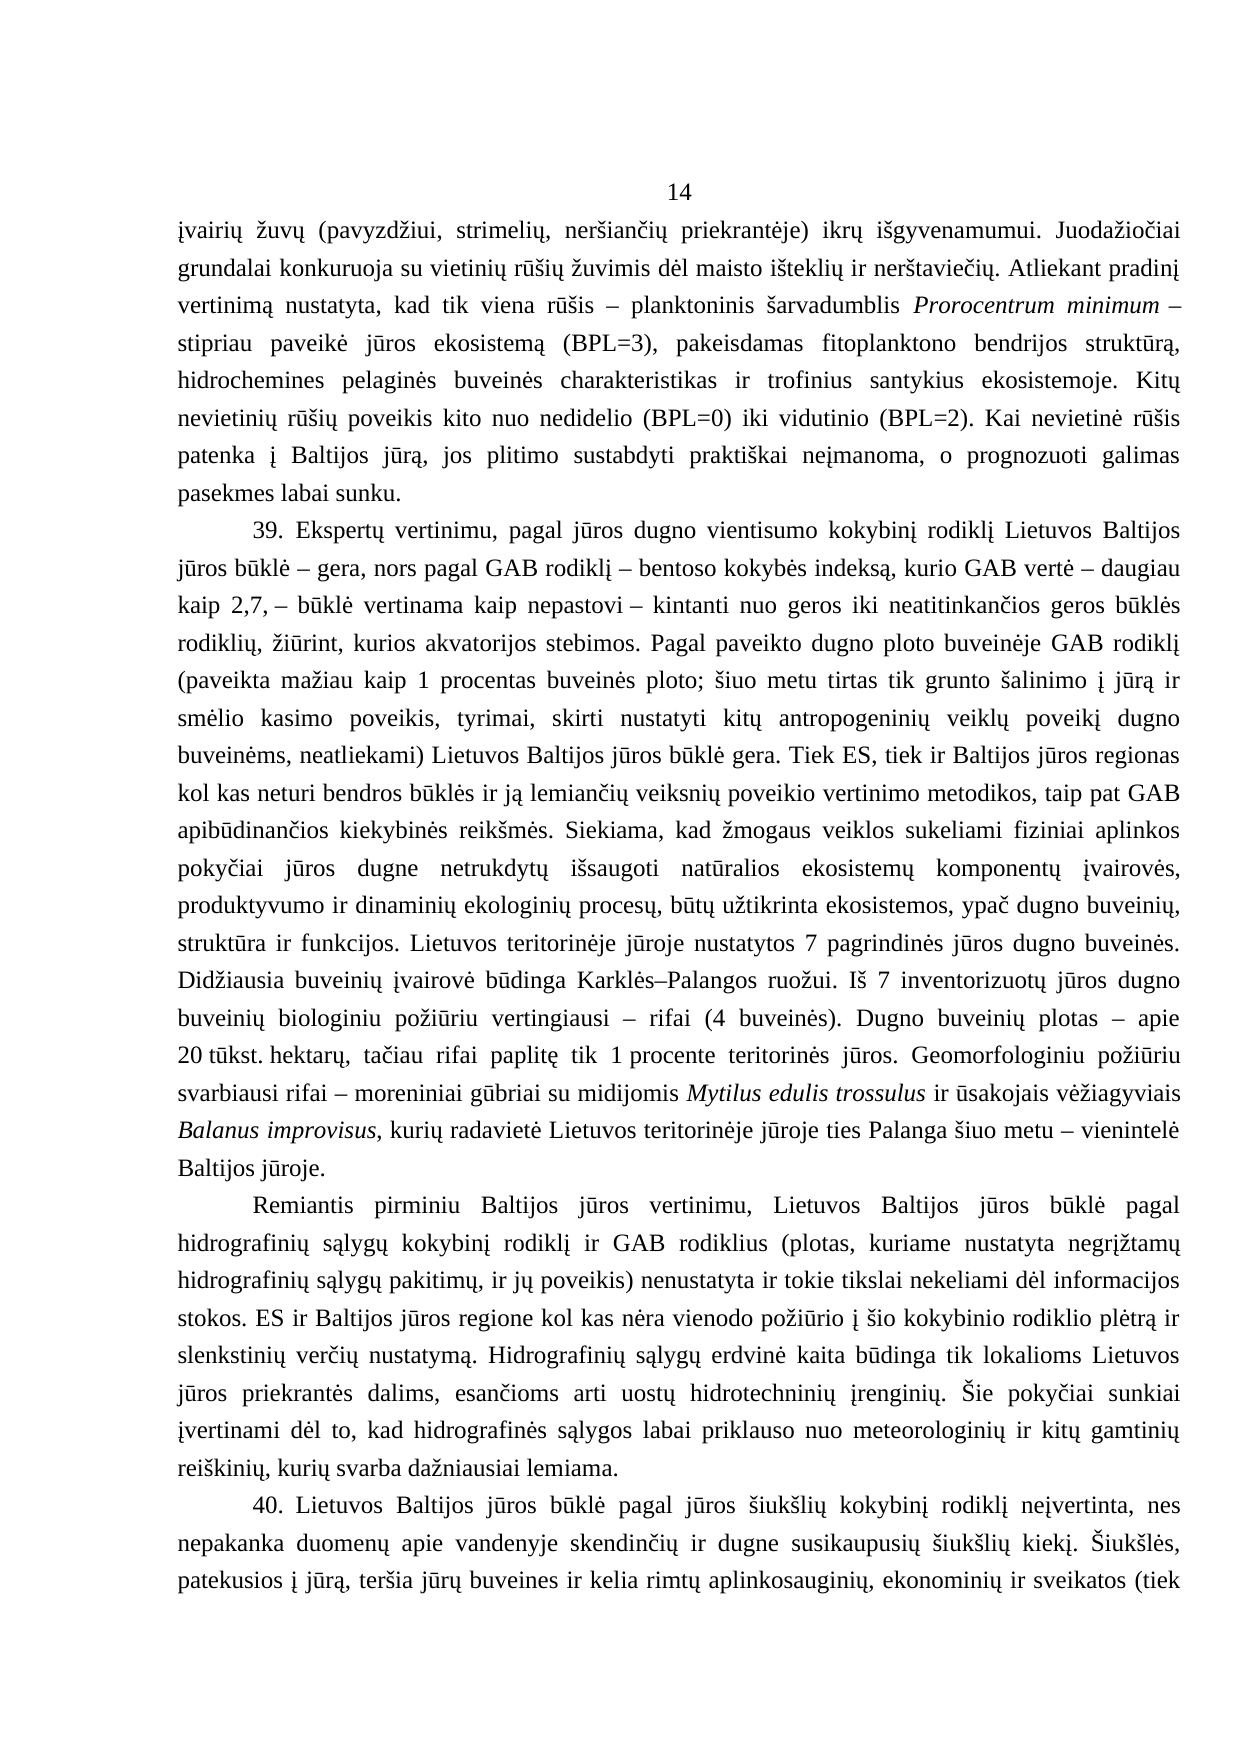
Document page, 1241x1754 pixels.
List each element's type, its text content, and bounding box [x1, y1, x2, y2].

text 40. Lietuvos Baltijos jūros būklė pagal jūros šiukšlių kokybinį rodiklį neįvertinta, nes nepakanka duomenų apie vandenyje skendinčių ir dugne susikaupusių šiukšlių kiekį. Šiukšlės, patekusios į jūrą, teršia jūrų buveines ir kelia rimtų aplinkosauginių, ekonominių ir sveikatos (tiek [177, 1482, 1181, 1594]
text 39. Ekspertų vertinimu, pagal jūros dugno vientisumo kokybinį rodiklį Lietuvos Baltijos jūros būklė – gera, nors pagal GAB rodiklį – bentoso kokybės indeksą, kurio GAB vertė – daugiau kaip 2,7, – būklė vertinama kaip nepastovi – kintanti nuo geros iki neatitinkančios geros būklės rodiklių, žiūrint, kurios akvatorijos stebimos. Pagal paveikto dugno ploto buveinėje GAB rodiklį (paveikta mažiau kaip 1 procentas buveinės ploto; šiuo metu tirtas tik grunto šalinimo į jūrą ir smėlio kasimo poveikis, tyrimai, skirti nustatyti kitų antropogeninių veiklų poveikį dugno buveinėms, neatliekami) Lietuvos Baltijos jūros būklė gera. Tiek ES, tiek ir Baltijos jūros regionas kol kas neturi bendros būklės ir ją lemiančių veiksnių poveikio vertinimo metodikos, taip pat GAB apibūdinančios kiekybinės reikšmės. Siekiama, kad žmogaus veiklos sukeliami fiziniai aplinkos pokyčiai jūros dugne netrukdytų išsaugoti natūralios ekosistemų komponentų įvairovės, produktyvumo ir dinaminių ekologinių procesų, būtų užtikrinta ekosistemos, ypač dugno buveinių, struktūra ir funkcijos. Lietuvos teritorinėje jūroje nustatytos 7 pagrindinės jūros dugno buveinės. Didžiausia buveinių įvairovė būdinga Karklės–Palangos ruožui. Iš 7 inventorizuotų jūros dugno buveinių biologiniu požiūriu vertingiausi – rifai (4 buveinės). Dugno buveinių plotas – apie 20 tūkst. hektarų, tačiau rifai paplitę tik 1 procente teritorinės jūros. Geomorfologiniu požiūriu svarbiausi rifai – moreniniai gūbriai su midijomis Mytilus edulis trossulus ir ūsakojais vėžiagyviais Balanus improvisus, kurių radavietė Lietuvos teritorinėje jūroje ties Palanga šiuo metu – vienintelė Baltijos jūroje. [177, 507, 1181, 1182]
text Remiantis pirminiu Baltijos jūros vertinimu, Lietuvos Baltijos jūros būklė pagal hidrografinių sąlygų kokybinį rodiklį ir GAB rodiklius (plotas, kuriame nustatyta negrįžtamų hidrografinių sąlygų pakitimų, ir jų poveikis) nenustatyta ir tokie tikslai nekeliami dėl informacijos stokos. ES ir Baltijos jūros regione kol kas nėra vienodo požiūrio į šio kokybinio rodiklio plėtrą ir slenkstinių verčių nustatymą. Hidrografinių sąlygų erdvinė kaita būdinga tik lokalioms Lietuvos jūros priekrantės dalims, esančioms arti uostų hidrotechninių įrenginių. Šie pokyčiai sunkiai įvertinami dėl to, kad hidrografinės sąlygos labai priklauso nuo meteorologinių ir kitų gamtinių reiškinių, kurių svarba dažniausiai lemiama. [177, 1182, 1181, 1482]
text įvairių žuvų (pavyzdžiui, strimelių, neršiančių priekrantėje) ikrų išgyvenamumui. Juodažiočiai grundalai konkuruoja su vietinių rūšių žuvimis dėl maisto išteklių ir nerštaviečių. Atliekant pradinį vertinimą nustatyta, kad tik viena rūšis – planktoninis šarvadumblis Prorocentrum minimum – stipriau paveikė jūros ekosistemą (BPL=3), pakeisdamas fitoplanktono bendrijos struktūrą, hidrochemines pelaginės buveinės charakteristikas ir trofinius santykius ekosistemoje. Kitų nevietinių rūšių poveikis kito nuo nedidelio (BPL=0) iki vidutinio (BPL=2). Kai nevietinė rūšis patenka į Baltijos jūrą, jos plitimo sustabdyti praktiškai neįmanoma, o prognozuoti galimas pasekmes labai sunku. [177, 207, 1181, 507]
